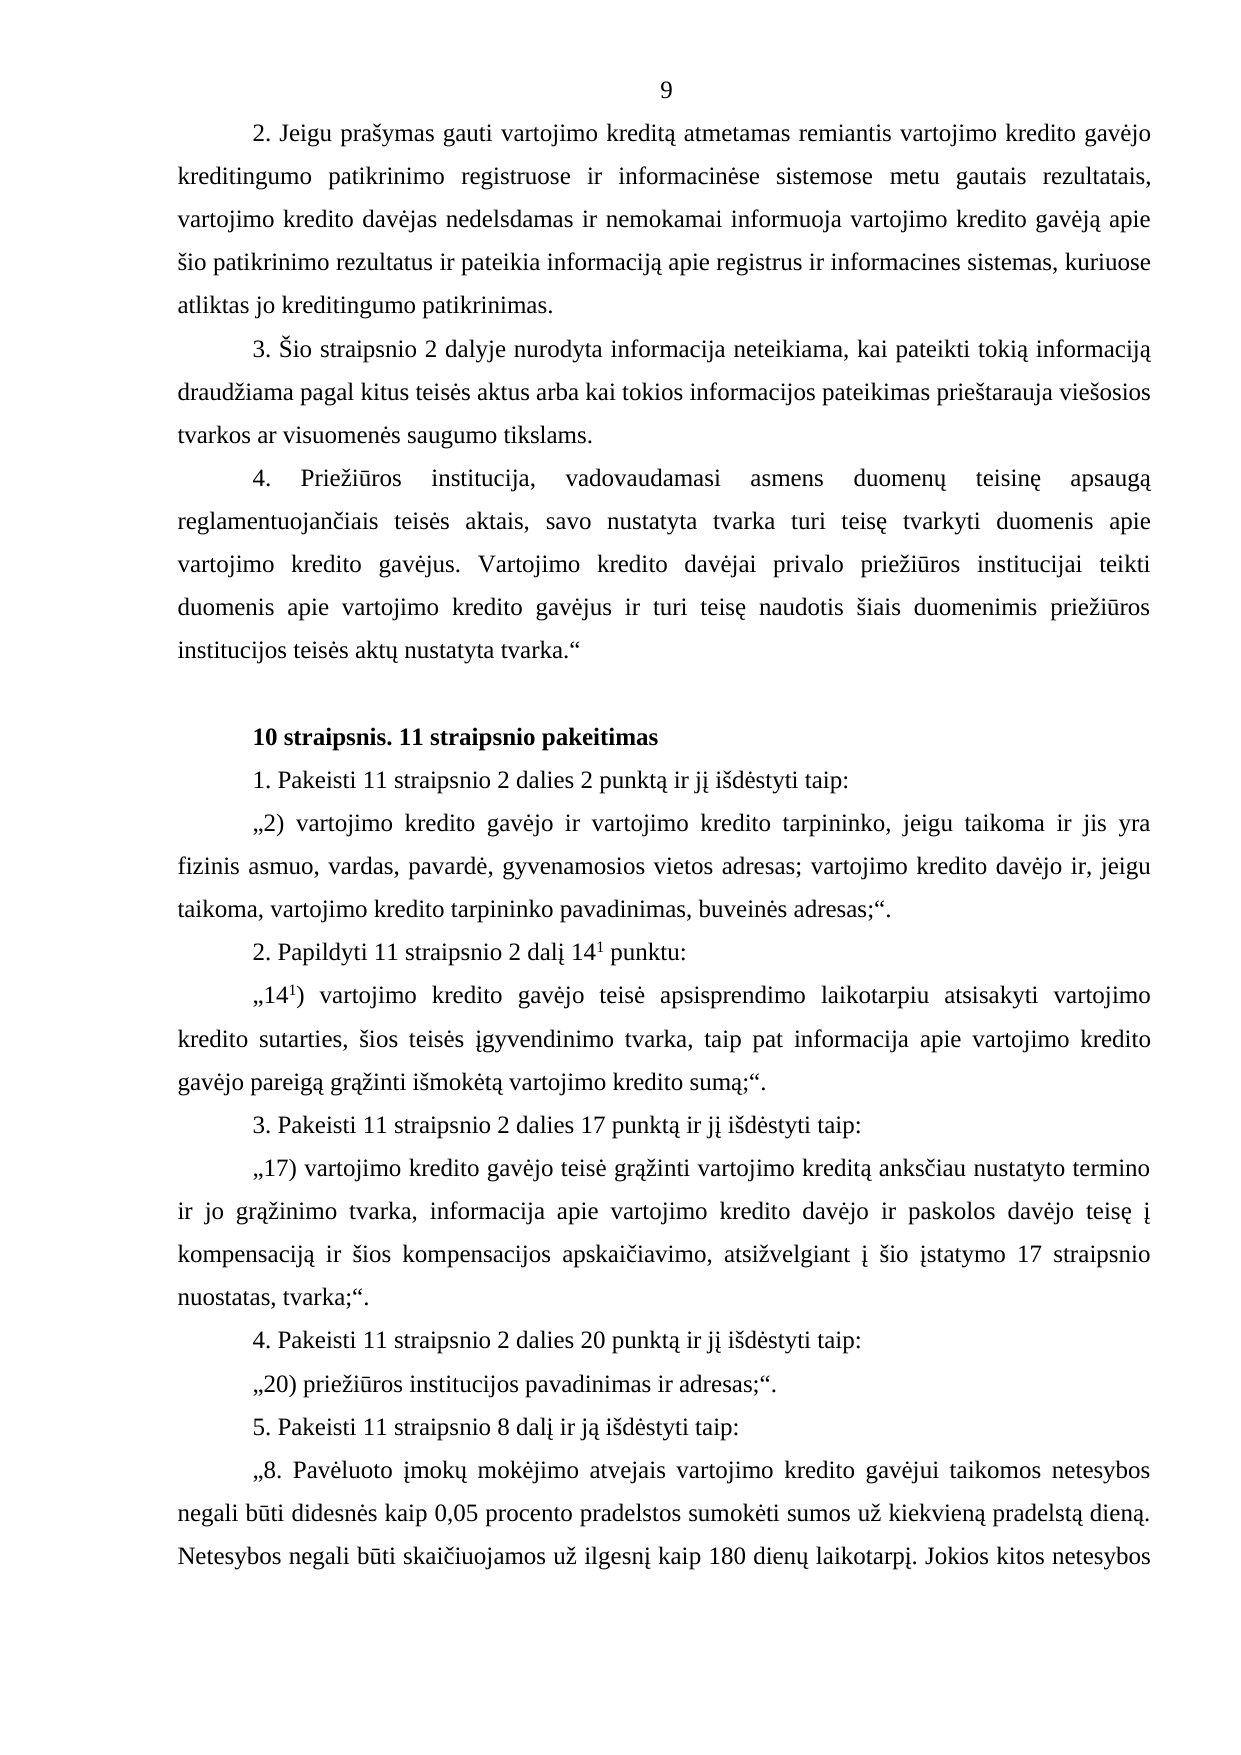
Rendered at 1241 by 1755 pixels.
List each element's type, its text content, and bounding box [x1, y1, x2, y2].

text 4. Priežiūros institucija, vadovaudamasi asmens duomenų teisinę apsaugą reglamentuojančiais teisės aktais, savo nustatyta tvarka turi teisę tvarkyti duomenis apie vartojimo kredito gavėjus. Vartojimo kredito davėjai privalo priežiūros institucijai teikti duomenis apie vartojimo kredito gavėjus ir turi teisę naudotis šiais duomenimis priežiūros institucijos teisės aktų nustatyta tvarka.“ [177, 463, 1152, 664]
text „141) vartojimo kredito gavėjo teisė apsisprendimo laikotarpiu atsisakyti vartojimo kredito sutarties, šios teisės įgyvendinimo tvarka, taip pat informacija apie vartojimo kredito gavėjo pareigą grąžinti išmokėtą vartojimo kredito sumą;“. [177, 981, 1152, 1096]
text 1. Pakeisti 11 straipsnio 2 dalies 2 punktą ir jį išdėstyti taip: [177, 765, 1152, 794]
text 2. Jeigu prašymas gauti vartojimo kreditą atmetamas remiantis vartojimo kredito gavėjo kreditingumo patikrinimo registruose ir informacinėse sistemose metu gautais rezultatais, vartojimo kredito davėjas nedelsdamas ir nemokamai informuoja vartojimo kredito gavėją apie šio patikrinimo rezultatus ir pateikia informaciją apie registrus ir informacines sistemas, kuriuose atliktas jo kreditingumo patikrinimas. [177, 118, 1152, 319]
text 3. Šio straipsnio 2 dalyje nurodyta informacija neteikiama, kai pateikti tokią informaciją draudžiama pagal kitus teisės aktus arba kai tokios informacijos pateikimas prieštarauja viešosios tvarkos ar visuomenės saugumo tikslams. [177, 334, 1152, 449]
text 10 straipsnis. 11 straipsnio pakeitimas [177, 722, 1152, 751]
text 2. Papildyti 11 straipsnio 2 dalį 141 punktu: [177, 937, 1152, 966]
text 5. Pakeisti 11 straipsnio 8 dalį ir ją išdėstyti taip: [177, 1412, 1152, 1441]
text „8. Pavėluoto įmokų mokėjimo atvejais vartojimo kredito gavėjui taikomos netesybos negali būti didesnės kaip 0,05 procento pradelstos sumokėti sumos už kiekvieną pradelstą dieną. Netesybos negali būti skaičiuojamos už ilgesnį kaip 180 dienų laikotarpį. Jokios kitos netesybos [177, 1455, 1152, 1570]
text 3. Pakeisti 11 straipsnio 2 dalies 17 punktą ir jį išdėstyti taip: [177, 1110, 1152, 1139]
text 4. Pakeisti 11 straipsnio 2 dalies 20 punktą ir jį išdėstyti taip: [177, 1326, 1152, 1354]
text „20) priežiūros institucijos pavadinimas ir adresas;“. [177, 1369, 1152, 1397]
text „17) vartojimo kredito gavėjo teisė grąžinti vartojimo kreditą anksčiau nustatyto termino ir jo grąžinimo tvarka, informacija apie vartojimo kredito davėjo ir paskolos davėjo teisę į kompensaciją ir šios kompensacijos apskaičiavimo, atsižvelgiant į šio įstatymo 17 straipsnio nuostatas, tvarka;“. [177, 1153, 1152, 1311]
text „2) vartojimo kredito gavėjo ir vartojimo kredito tarpininko, jeigu taikoma ir jis yra fizinis asmuo, vardas, pavardė, gyvenamosios vietos adresas; vartojimo kredito davėjo ir, jeigu taikoma, vartojimo kredito tarpininko pavadinimas, buveinės adresas;“. [177, 808, 1152, 923]
